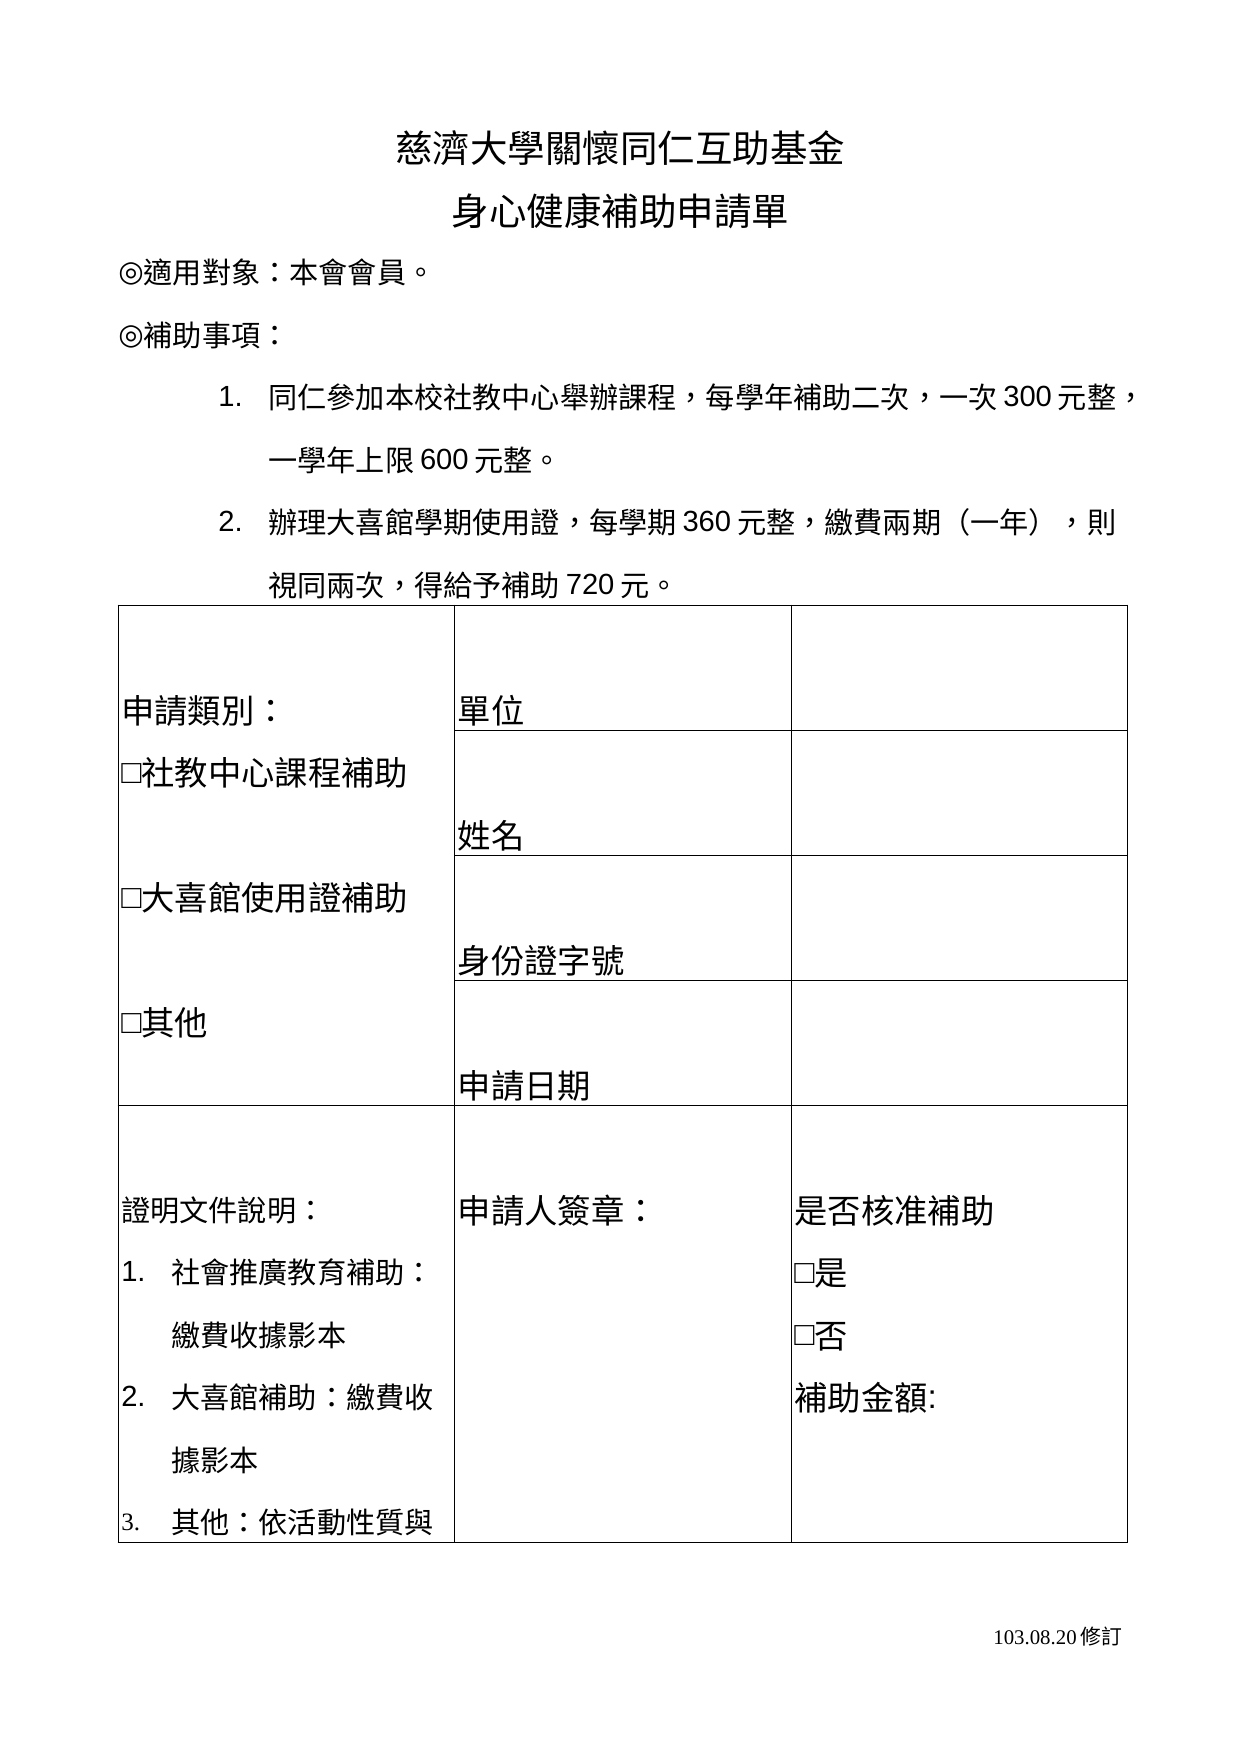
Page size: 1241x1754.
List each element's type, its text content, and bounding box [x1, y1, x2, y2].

table_cell 證明文件說明： 社會推廣教育補助：繳費收據影本 大喜館補助：繳費收據影本 其他：依活動性質與 [119, 1106, 454, 1542]
text ◎補助事項： [118, 292, 1122, 354]
list 辦理大喜館學期使用證，每學期360元整，繳費兩期（一年），則視同兩次，得給予補助720元。 [218, 479, 1122, 604]
text 身心健康補助申請單 [118, 167, 1122, 229]
list 同仁參加本校社教中心舉辦課程，每學年補助二次，一次300元整，一學年上限600元整。 [218, 354, 1122, 479]
table_header 單位 [455, 606, 791, 729]
text ◎適用對象：本會會員。 [118, 229, 1122, 292]
text 慈濟大學關懷同仁互助基金 [118, 104, 1122, 167]
table_cell [792, 981, 1127, 1104]
table_cell 申請日期 [455, 981, 791, 1104]
table_cell 是否核准補助 □是 □否 補助金額: [792, 1106, 1127, 1542]
table_cell 申請人簽章： [455, 1106, 791, 1542]
table_header 申請類別： □社教中心課程補助 □大喜館使用證補助 □其他 [119, 606, 454, 1104]
table_cell 身份證字號 [455, 856, 791, 979]
table_cell 姓名 [455, 731, 791, 854]
table_cell [792, 731, 1127, 854]
table_cell [792, 856, 1127, 979]
table_header [792, 606, 1127, 729]
